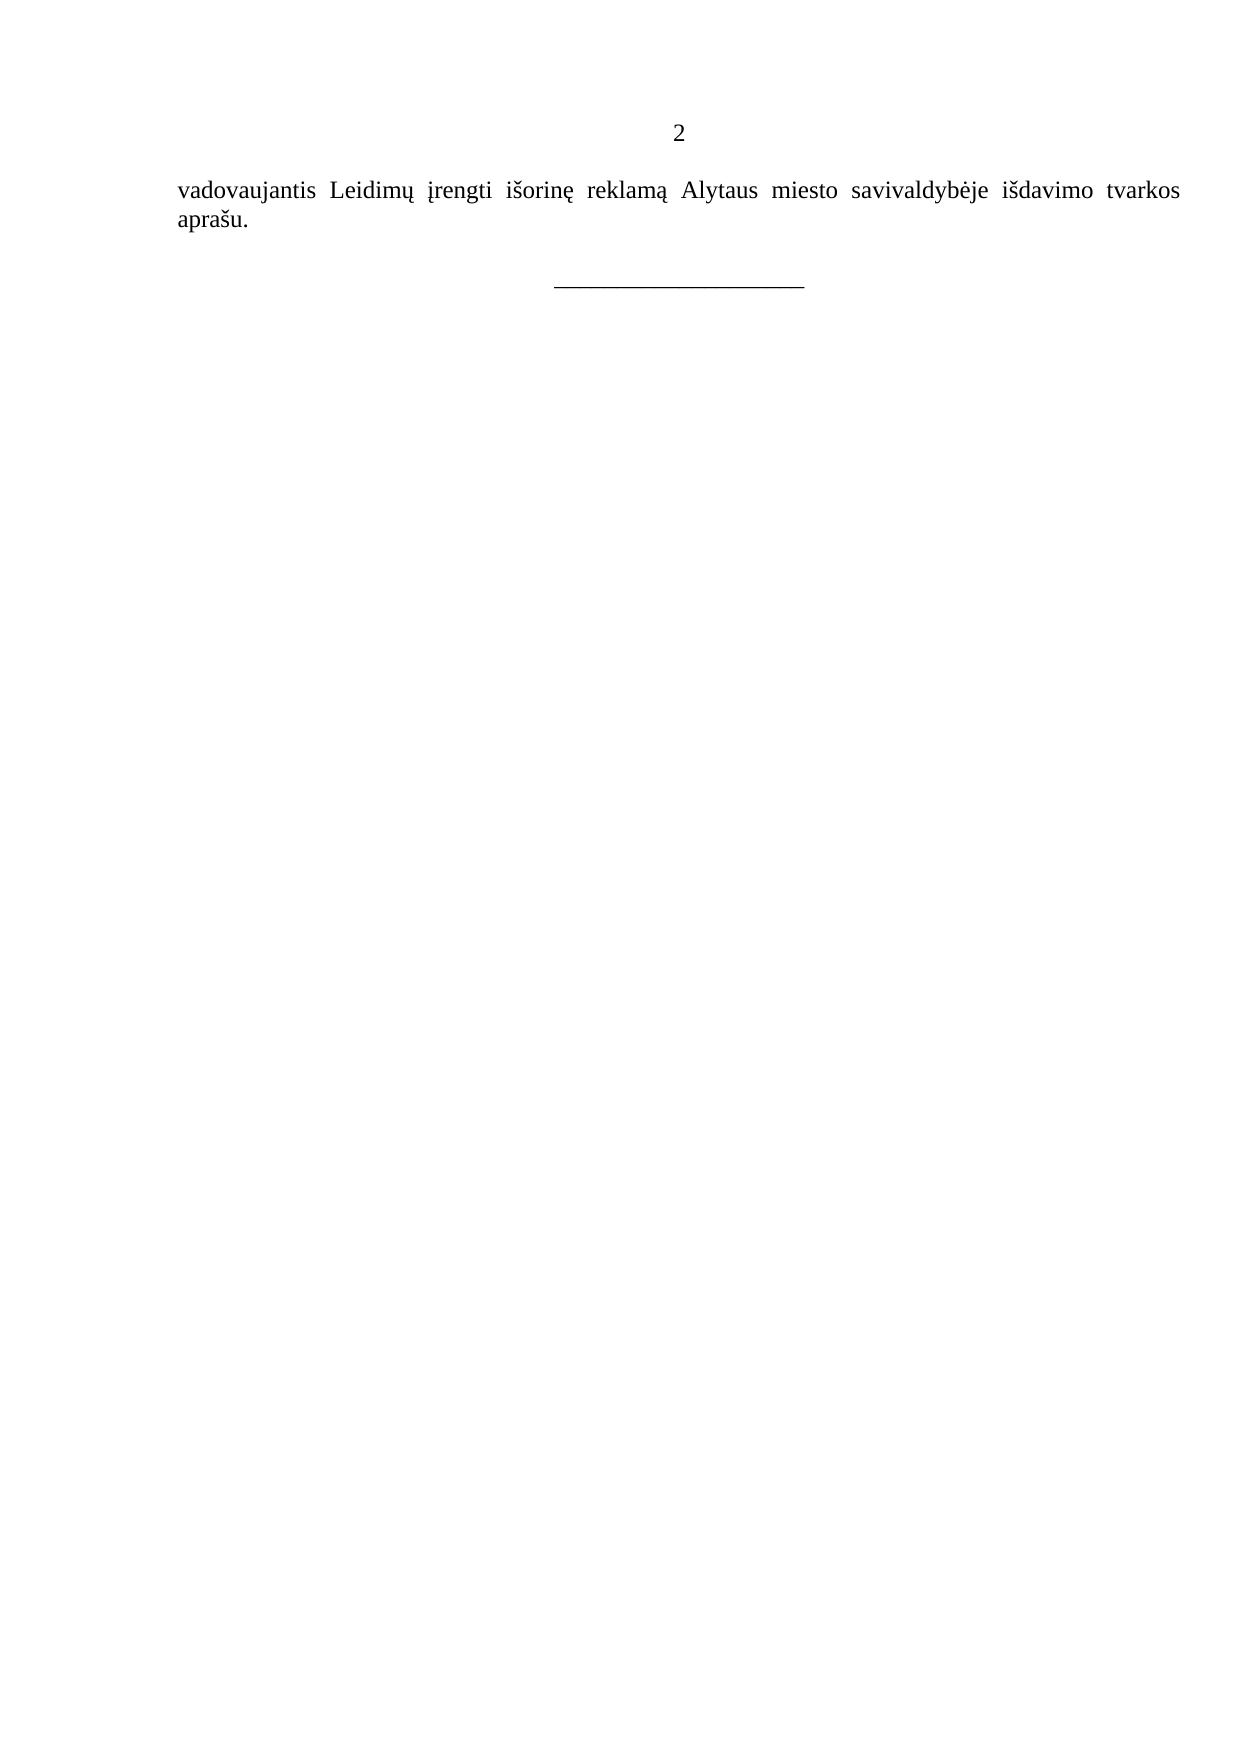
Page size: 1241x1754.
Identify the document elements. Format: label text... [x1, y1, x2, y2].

text vadovaujantis Leidimų įrengti išorinę reklamą Alytaus miesto savivaldybėje išdavimo tvarkos aprašu. [177, 176, 1181, 233]
text ____________________ [177, 262, 1181, 291]
